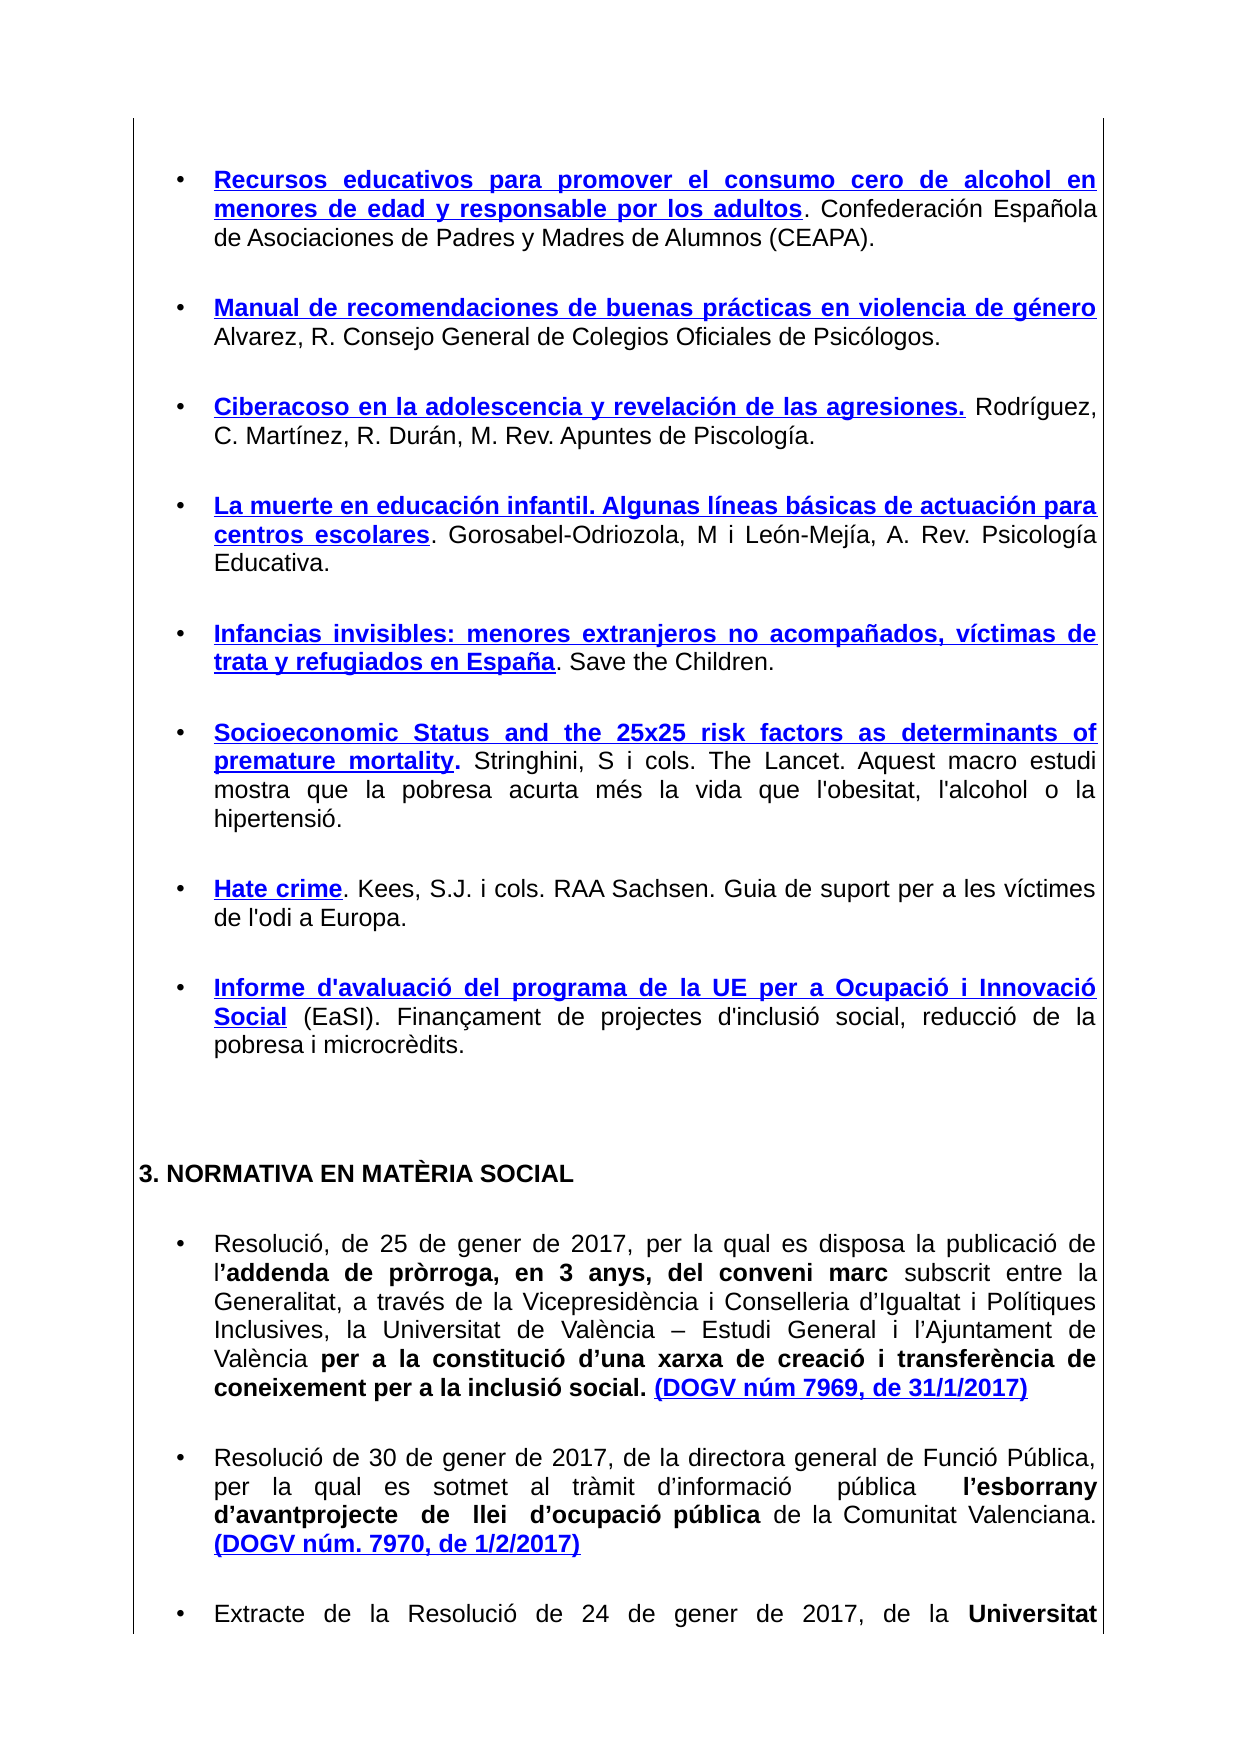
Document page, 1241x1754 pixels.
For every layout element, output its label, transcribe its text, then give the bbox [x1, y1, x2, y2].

table_cell 1. INFORMACIÓ D'INTERÉS Exposició "Derechos Refugiados: 11 vidas en 11 maletas". Fundación Abogacía Española. Col·legi d'advocats de Castelló (del 31 de gener al 9 de febrer). Col·legi d'advocats de València (del 16 al 26 de febrer). "Humans Fest". VIII Festival internacional de Cine i Drets Humans de València. Del 10 al 19 de febrer. Declaració d'ONU Mujeres amb motiu del Dia Internacional de Tolerància Zero amb la Mutilació Genital Femenina, 6 de febrer de 2017. Tres projectes innovadors per a millorar la integració laboral de persones amb discapacitat intel.lectual, auditiva i visual han sigut elegits en la I Convocatòria d'ajudes a projectes de recerca aplicada al desenvolupament de tecnologies accessibles. IMSERSO. Una aplicació desenvolupada per la Universitat d'Alacant ajuda a prendre notes a persones sordes, amb baixa visió o dislèxia. IMSERSO. Documents i intervencions de la "Jornada d'integritat institucional a la Comunitat Valenciana", celebrada el 29 de novembre de 2016. Conselleria de Transparencia, Responsabilitat Social, Participació i Cooperació. 2. INFORMES I ESTUDIS Los juguetes crean personas. Instituto Andaluz de la Mujer. Campanya del joguet i del joc no sexista i no violent, 2016-2017. Guía Aiju 2016/17. Institut Tecnològic del Producte Infantil i l'Oci. Enguany té com eix central el paper del joc i el joguet com a ferramenta integradora per a la inclusió i diversitat de xiquets i xiquetes. Recursos educativos para promover el consumo cero de alcohol en menores de edad y responsable por los adultos. Confederación Española de Asociaciones de Padres y Madres de Alumnos (CEAPA). Manual de recomendaciones de buenas prácticas en violencia de género Alvarez, R. Consejo General de Colegios Oficiales de Psicólogos. Ciberacoso en la adolescencia y revelación de las agresiones. Rodríguez, C. Martínez, R. Durán, M. Rev. Apuntes de Piscología. La muerte en educación infantil. Algunas líneas básicas de actuación para centros escolares. Gorosabel-Odriozola, M i León-Mejía, A. Rev. Psicología Educativa. Infancias invisibles: menores extranjeros no acompañados, víctimas de trata y refugiados en España. Save the Children. Socioeconomic Status and the 25x25 risk factors as determinants of premature mortality. Stringhini, S i cols. The Lancet. Aquest macro estudi mostra que la pobresa acurta més la vida que l'obesitat, l'alcohol o la hipertensió. Hate crime. Kees, S.J. i cols. RAA Sachsen. Guia de suport per a les víctimes de l'odi a Europa. Informe d'avaluació del programa de la UE per a Ocupació i Innovació Social (EaSI). Finançament de projectes d'inclusió social, reducció de la pobresa i microcrèdits. 3. NORMATIVA EN MATÈRIA SOCIAL Resolució, de 25 de gener de 2017, per la qual es disposa la publicació de l’addenda de pròrroga, en 3 anys, del conveni marc subscrit entre la Generalitat, a través de la Vicepresidència i Conselleria d’Igualtat i Polítiques Inclusives, la Universitat de València – Estudi General i l’Ajuntament de València per a la constitució d’una xarxa de creació i transferència de coneixement per a la inclusió social. (DOGV núm 7969, de 31/1/2017) Resolució de 30 de gener de 2017, de la directora general de Funció Pública, per la qual es sotmet al tràmit d’informació pública l’esborrany d’avantprojecte de llei d’ocupació pública de la Comunitat Valenciana. (DOGV núm. 7970, de 1/2/2017) Extracte de la Resolució de 24 de gener de 2017, de la Universitat Politècnica de València, per la qual es convoquen ajudes d'acció social per causa sobrevinguda. (DOGV núm 7971, de 2/2/2017) Resolució de 2 de febrer de 2017, del director general de Centres i Personal Docent, per la qual es procedeix a la publicació de l'Acord subscrit per la Conselleria d'Educació, Investigació, Cultura i Esport i les organitzacions sindicals per a l'ampliació del permís de paternitat. (DOGV núm 7972, de 3/2/2017) Resolució de 23 de gener de 2017, de la Vicepresidència i Conselleria d'Igualtat i Polítiques Inclusives, per la qual es convoquen per a l'exercici 2017 les subvencions relatives a la concessió de places per a estades en balnearis de la Comunitat Valenciana (Programa de Termalisme Valencià). (DOGV núm 7972, de 3/2/2017) 4. ESTADÍSTIQUES D'INTERÉS SOCIAL Indicadors de pobresa i condicions de vida a nivell subregional 2015. Portal Estadístic de la Generalitat Valenciana: El 18,5% de la població valenciana està per davall del llindar de risc de pobresa en 2015, 2 punts menys que fa un any. Per als hòmens la taxa de risc de pobresa se situa en el 18,9%, superior al 18,1% de les dones. Per al col·lectiu de menors de 16 anys, la taxa se situa en el 24%, 5,5 punts superior a la del conjunt de la població. Fluxos de la Població Activa. Resultats per a la Comunitat Valenciana Quart trimestre de 2016. Portal Estadístic de la Generalitat Valenciana: La probabilitat de permanència en l'ocupació és del 92%, 0,2 punts més que el mateix trimestre de l'any anterior. La probabilitat de permanència en la desocupació és del 60,4%, 2,9 punts menys que el mateix trimestre de l'any anterior. Per característiques sociodemogràfiques, la probabilitat de permanència en l'ocupació és major en els hòmens que en les dones (93,0% i 90,8% respectivament). Anuario de Estadísticas Deportivas 2016, Ministerio de Educación, Cultura y Deporte: Dels 544 rècords esportius obtinguts a Espanya en 2015, els esportistes cecs van acaparar el 17,8%, l'esport per a persones amb discapacitat intel·lectual el 8,3% i les persones amb paràlisis i dany cerebral el 2,4% (veure pág. 9). [134, 118, 1103, 1634]
